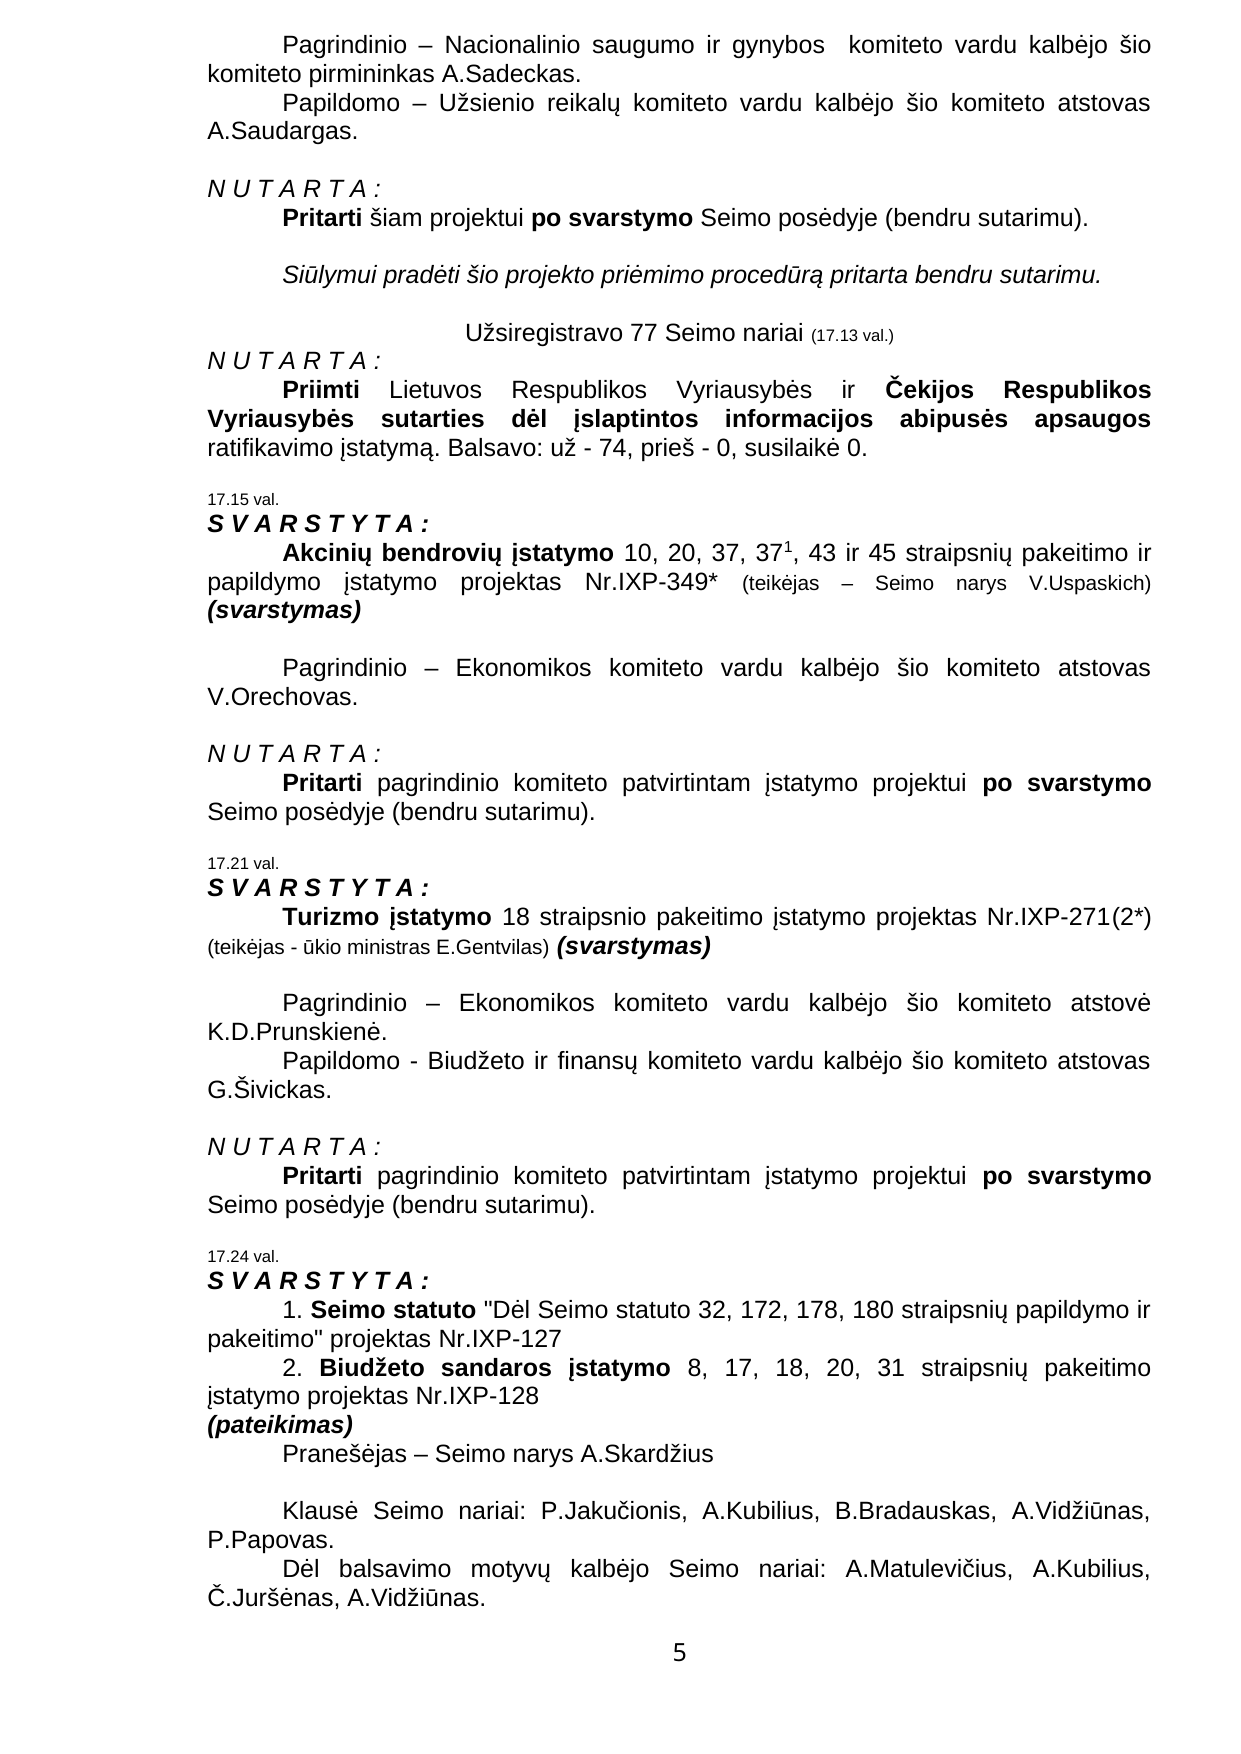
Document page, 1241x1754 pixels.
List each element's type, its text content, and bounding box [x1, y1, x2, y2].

text Pagrindinio – Nacionalinio saugumo ir gynybos komiteto vardu kalbėjo šio komiteto pirmininkas A.Sadeckas. [207, 30, 1152, 87]
text Pagrindinio – Ekonomikos komiteto vardu kalbėjo šio komiteto atstovė K.D.Prunskienė. [207, 988, 1152, 1046]
text 17.24 val. [207, 1247, 1152, 1266]
text Užsiregistravo 77 Seimo nariai (17.13 val.) [207, 317, 1152, 346]
text 17.21 val. [207, 854, 1152, 873]
text 2. Biudžeto sandaros įstatymo 8, 17, 18, 20, 31 straipsnių pakeitimo įstatymo projektas Nr.IXP-128 [207, 1352, 1152, 1410]
text N U T A R T A : [207, 739, 1152, 768]
text Turizmo įstatymo 18 straipsnio pakeitimo įstatymo projektas Nr.IXP-271(2*) (teikėjas - ūkio ministras E.Gentvilas) (svarstymas) [207, 902, 1152, 959]
text Akcinių bendrovių įstatymo 10, 20, 37, 371, 43 ir 45 straipsnių pakeitimo ir papildymo įstatymo projektas Nr.IXP-349* (teikėjas – Seimo narys V.Uspaskich) (svarstymas) [207, 538, 1152, 624]
text Pranešėjas – Seimo narys A.Skardžius [207, 1439, 1152, 1467]
text N U T A R T A : [207, 1132, 1152, 1161]
text N U T A R T A : [207, 346, 1152, 375]
text Klausė Seimo nariai: P.Jakučionis, A.Kubilius, B.Bradauskas, A.Vidžiūnas, P.Papovas. [207, 1496, 1152, 1554]
text Dėl balsavimo motyvų kalbėjo Seimo nariai: A.Matulevičius, A.Kubilius, Č.Juršėnas, A.Vidžiūnas. [207, 1554, 1152, 1611]
text S V A R S T Y T A : [207, 509, 1152, 538]
text Pagrindinio – Ekonomikos komiteto vardu kalbėjo šio komiteto atstovas V.Orechovas. [207, 653, 1152, 710]
text Papildomo – Užsienio reikalų komiteto vardu kalbėjo šio komiteto atstovas A.Saudargas. [207, 87, 1152, 145]
text Papildomo - Biudžeto ir finansų komiteto vardu kalbėjo šio komiteto atstovas G.Šivickas. [207, 1046, 1152, 1103]
text 17.15 val. [207, 490, 1152, 509]
text Pritarti pagrindinio komiteto patvirtintam įstatymo projektui po svarstymo Seimo posėdyje (bendru sutarimu). [207, 1161, 1152, 1218]
text S V A R S T Y T A : [207, 873, 1152, 902]
text Siūlymui pradėti šio projekto priėmimo procedūrą pritarta bendru sutarimu. [207, 260, 1152, 289]
text 1. Seimo statuto "Dėl Seimo statuto 32, 172, 178, 180 straipsnių papildymo ir pakeitimo" projektas Nr.IXP-127 [207, 1295, 1152, 1352]
text Pritarti pagrindinio komiteto patvirtintam įstatymo projektui po svarstymo Seimo posėdyje (bendru sutarimu). [207, 768, 1152, 825]
text (pateikimas) [207, 1410, 1152, 1439]
text Priimti Lietuvos Respublikos Vyriausybės ir Čekijos Respublikos Vyriausybės sutarties dėl įslaptintos informacijos abipusės apsaugos ratifikavimo įstatymą. Balsavo: už - 74, prieš - 0, susilaikė 0. [207, 375, 1152, 461]
text N U T A R T A : [207, 174, 1152, 202]
text S V A R S T Y T A : [207, 1266, 1152, 1295]
text Pritarti šiam projektui po svarstymo Seimo posėdyje (bendru sutarimu). [207, 202, 1152, 231]
